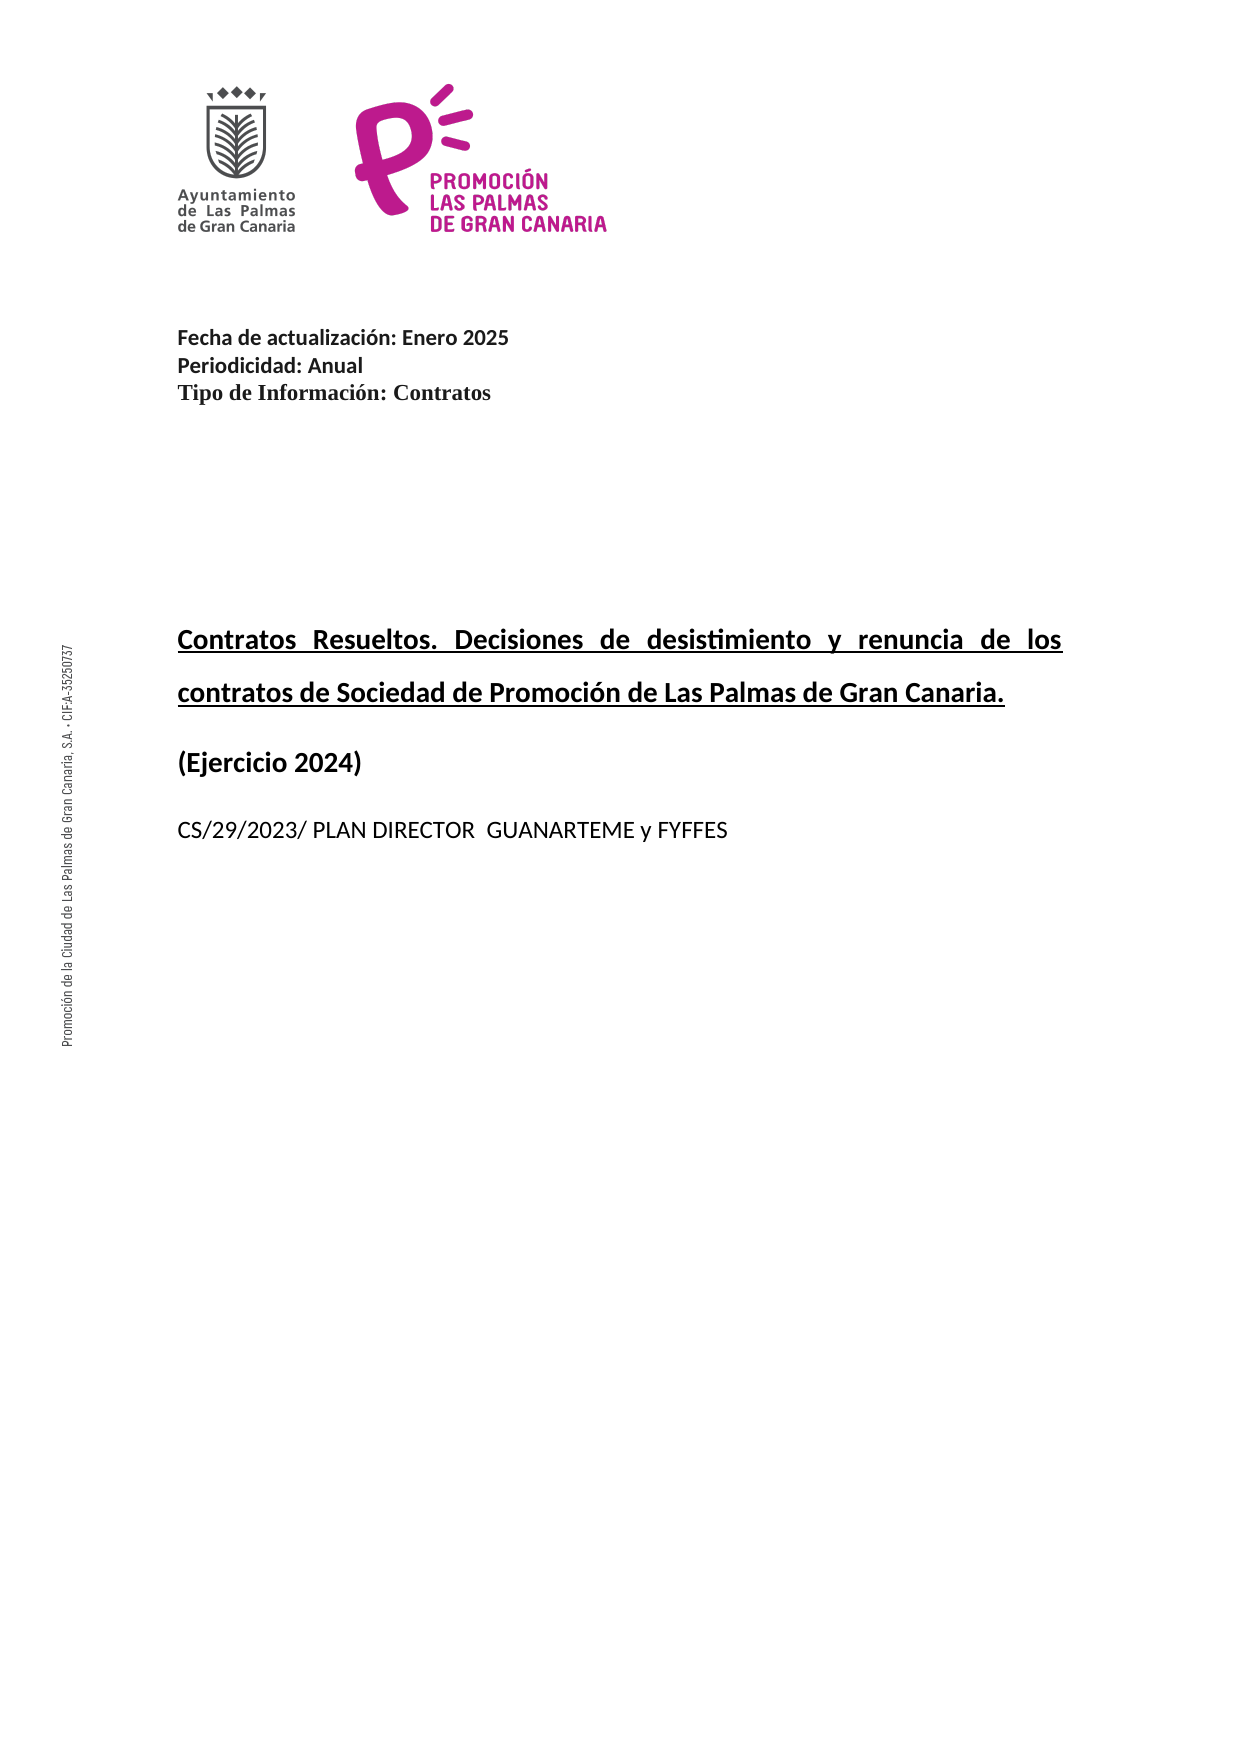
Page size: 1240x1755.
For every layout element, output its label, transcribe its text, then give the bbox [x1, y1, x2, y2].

text (Ejercicio 2024) [177, 744, 1062, 780]
text Contratos Resueltos. Decisiones de desistimiento y renuncia de los [177, 621, 1062, 651]
text CS/29/2023/ PLAN DIRECTOR GUANARTEME y FYFFES [177, 815, 1062, 845]
text contratos de Sociedad de Promoción de Las Palmas de Gran Canaria. [177, 652, 1062, 710]
